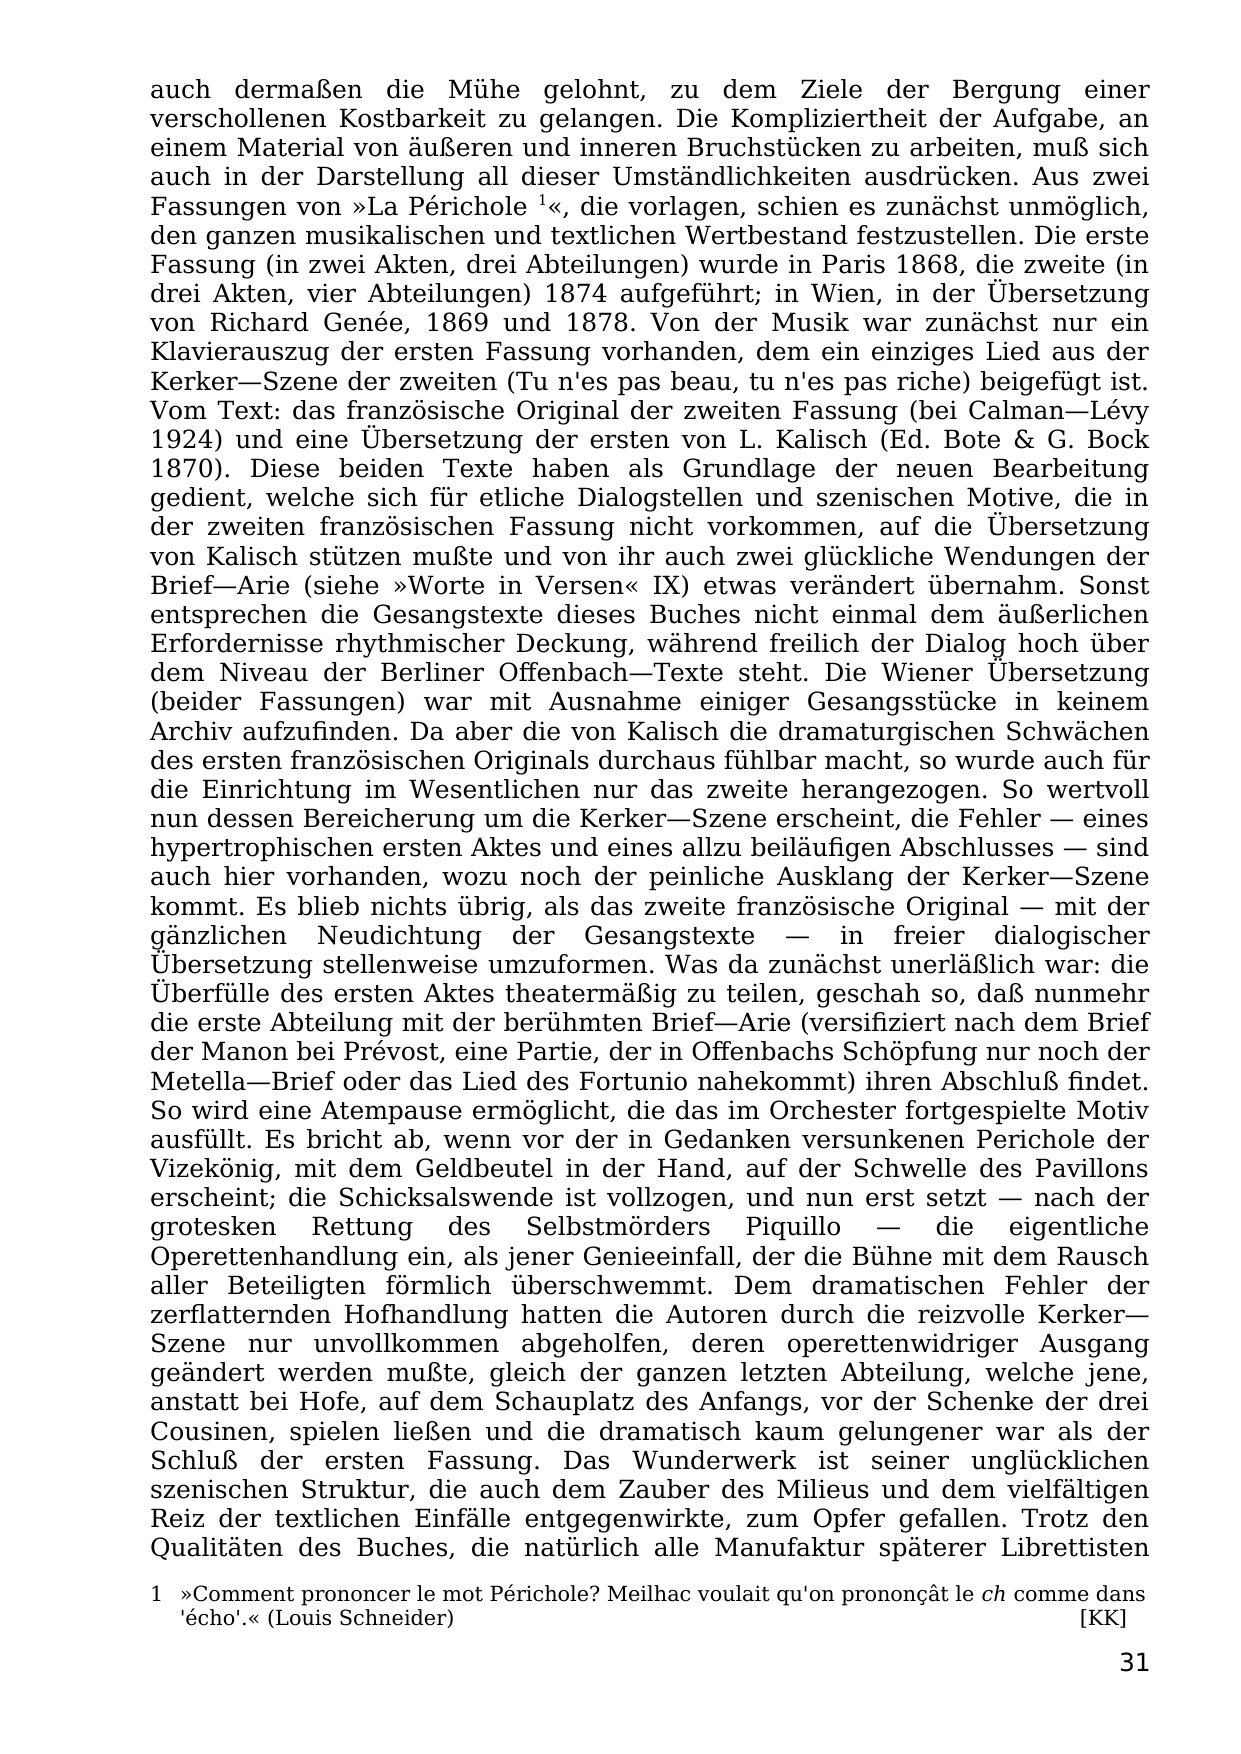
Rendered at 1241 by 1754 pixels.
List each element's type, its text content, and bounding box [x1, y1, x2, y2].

text »Comment prononcer le mot Périchole? Meilhac voulait qu'on prononçât le ch comme dans 'écho'.« (Louis Schneider) [KK] [150, 1582, 1151, 1631]
text auch dermaßen die Mühe gelohnt, zu dem Ziele der Bergung einer verschollenen Kostbarkeit zu gelangen. Die Kompliziertheit der Aufgabe, an einem Material von äußeren und inneren Bruchstücken zu arbeiten, muß sich auch in der Darstellung all dieser Umständlichkeiten ausdrücken. Aus zwei Fassungen von »La Périchole «, die vorlagen, schien es zunächst unmöglich, den ganzen musikalischen und textlichen Wertbestand festzustellen. Die erste Fassung (in zwei Akten, drei Abteilungen) wurde in Paris 1868, die zweite (in drei Akten, vier Abteilungen) 1874 aufgeführt; in Wien, in der Übersetzung von Richard Genée, 1869 und 1878. Von der Musik war zunächst nur ein Klavierauszug der ersten Fassung vorhanden, dem ein einziges Lied aus der Kerker—Szene der zweiten (Tu n'es pas beau, tu n'es pas riche) beigefügt ist. Vom Text: das französische Original der zweiten Fassung (bei Calman—Lévy 1924) und eine Übersetzung der ersten von L. Kalisch (Ed. Bote & G. Bock 1870). Diese beiden Texte haben als Grundlage der neuen Bearbeitung gedient, welche sich für etliche Dialogstellen und szenischen Motive, die in der zweiten französischen Fassung nicht vorkommen, auf die Übersetzung von Kalisch stützen mußte und von ihr auch zwei glückliche Wendungen der Brief—Arie (siehe »Worte in Versen« IX) etwas verändert übernahm. Sonst entsprechen die Gesangstexte dieses Buches nicht einmal dem äußerlichen Erfordernisse rhythmischer Deckung, während freilich der Dialog hoch über dem Niveau der Berliner Offenbach—Texte steht. Die Wiener Übersetzung (beider Fassungen) war mit Ausnahme einiger Gesangsstücke in keinem Archiv aufzufinden. Da aber die von Kalisch die dramaturgischen Schwächen des ersten französischen Originals durchaus fühlbar macht, so wurde auch für die Einrichtung im Wesentlichen nur das zweite herangezogen. So wertvoll nun dessen Bereicherung um die Kerker—Szene erscheint, die Fehler — eines hypertrophischen ersten Aktes und eines allzu beiläufigen Abschlusses — sind auch hier vorhanden, wozu noch der peinliche Ausklang der Kerker—Szene kommt. Es blieb nichts übrig, als das zweite französische Original — mit der gänzlichen Neudichtung der Gesangstexte — in freier dialogischer Übersetzung stellenweise umzuformen. Was da zunächst unerläßlich war: die Überfülle des ersten Aktes theatermäßig zu teilen, geschah so, daß nunmehr die erste Abteilung mit der berühmten Brief—Arie (versifiziert nach dem Brief der Manon bei Prévost, eine Partie, der in Offenbachs Schöpfung nur noch der Metella—Brief oder das Lied des Fortunio nahekommt) ihren Abschluß findet. So wird eine Atempause ermöglicht, die das im Orchester fortgespielte Motiv ausfüllt. Es bricht ab, wenn vor der in Gedanken versunkenen Perichole der Vizekönig, mit dem Geldbeutel in der Hand, auf der Schwelle des Pavillons erscheint; die Schicksalswende ist vollzogen, und nun erst setzt — nach der grotesken Rettung des Selbstmörders Piquillo — die eigentliche Operettenhandlung ein, als jener Genieeinfall, der die Bühne mit dem Rausch aller Beteiligten förmlich überschwemmt. Dem dramatischen Fehler der zerflatternden Hofhandlung hatten die Autoren durch die reizvolle Kerker—Szene nur unvollkommen abgeholfen, deren operettenwidriger Ausgang geändert werden mußte, gleich der ganzen letzten Abteilung, welche jene, anstatt bei Hofe, auf dem Schauplatz des Anfangs, vor der Schenke der drei Cousinen, spielen ließen und die dramatisch kaum gelungener war als der Schluß der ersten Fassung. Das Wunderwerk ist seiner unglücklichen szenischen Struktur, die auch dem Zauber des Milieus und dem vielfältigen Reiz der textlichen Einfälle entgegenwirkte, zum Opfer gefallen. Trotz den Qualitäten des Buches, die natürlich alle Manufaktur späterer Librettisten [150, 75, 1151, 1562]
